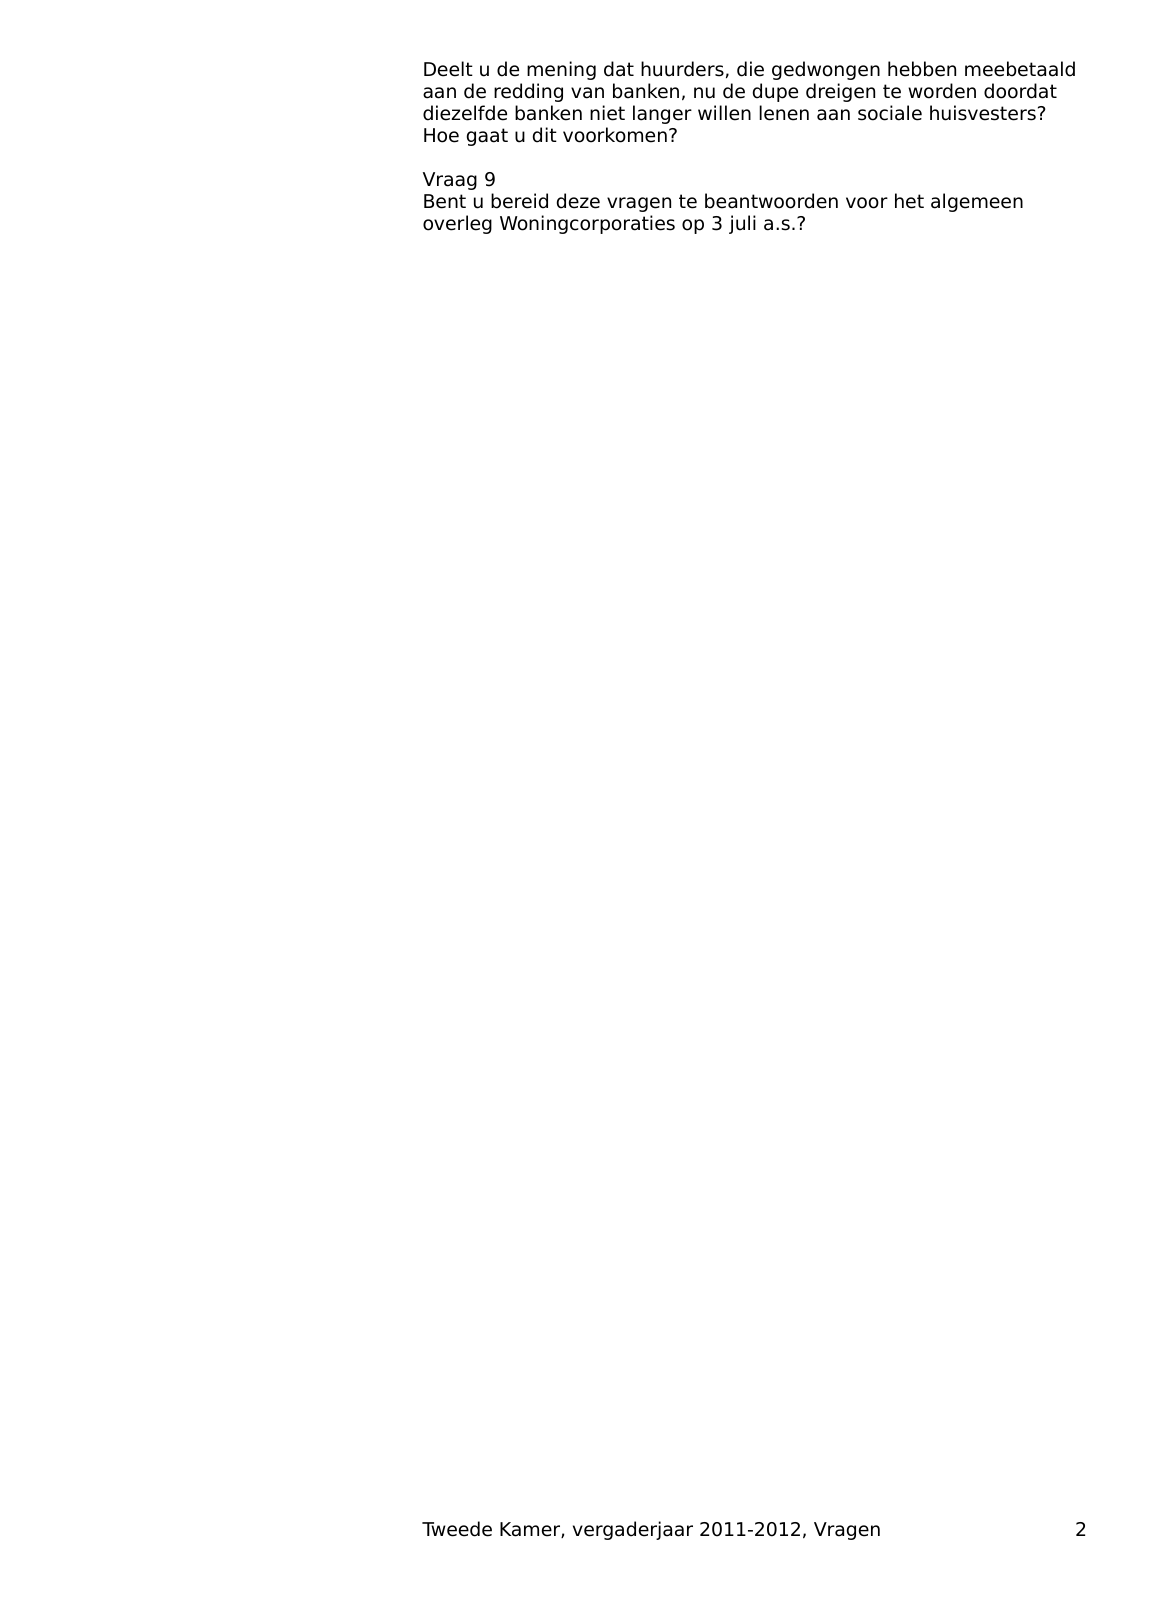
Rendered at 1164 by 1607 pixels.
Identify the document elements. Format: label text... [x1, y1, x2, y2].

text Bent u bereid deze vragen te beantwoorden voor het algemeen overleg Woningcorporaties op 3 juli a.s.? [422, 191, 1087, 235]
text Deelt u de mening dat huurders, die gedwongen hebben meebetaald aan de redding van banken, nu de dupe dreigen te worden doordat diezelfde banken niet langer willen lenen aan sociale huisvesters? Hoe gaat u dit voorkomen? [422, 59, 1087, 147]
text Vraag 9 [422, 169, 1087, 191]
